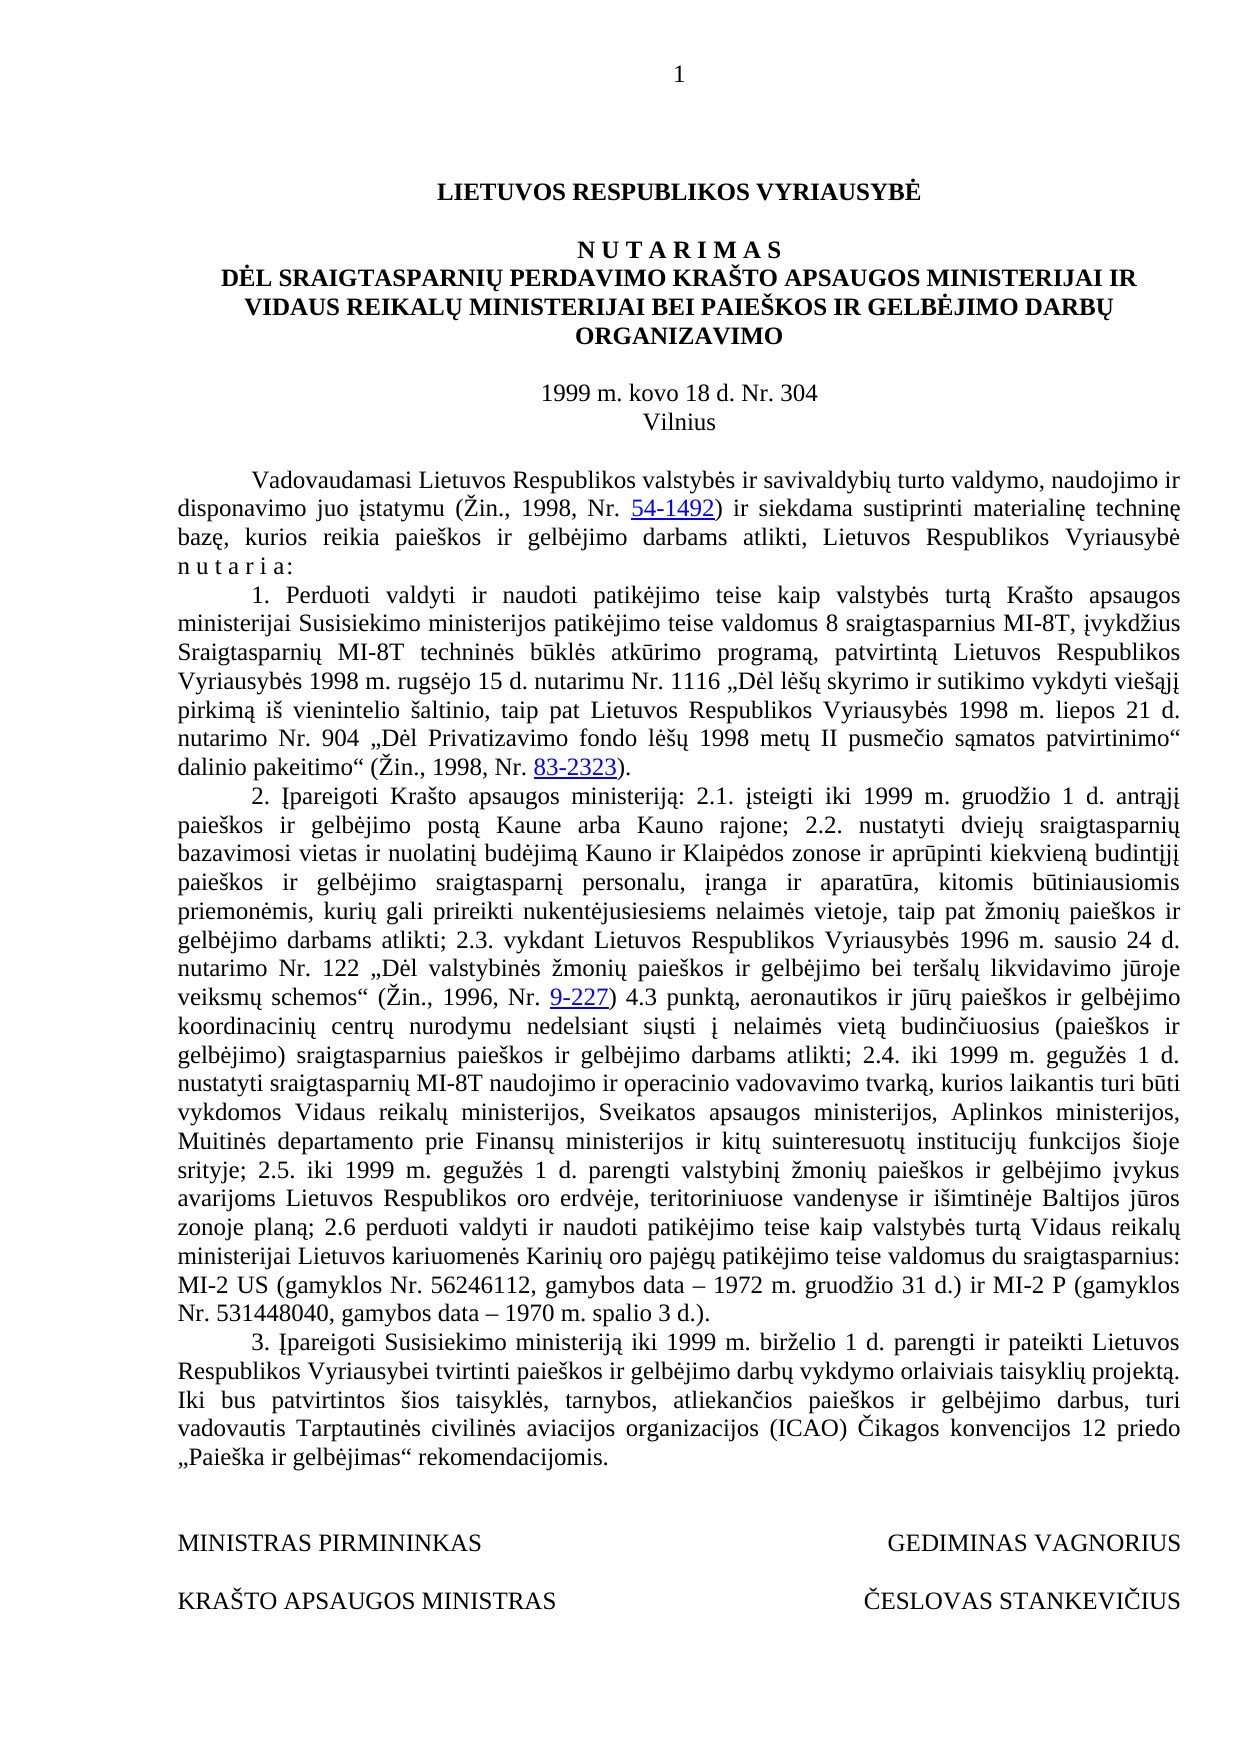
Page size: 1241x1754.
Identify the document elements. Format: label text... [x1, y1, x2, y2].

text Vilnius [177, 407, 1181, 436]
text 2. Įpareigoti Krašto apsaugos ministeriją: 2.1. įsteigti iki 1999 m. gruodžio 1 d. antrąjį paieškos ir gelbėjimo postą Kaune arba Kauno rajone; 2.2. nustatyti dviejų sraigtasparnių bazavimosi vietas ir nuolatinį budėjimą Kauno ir Klaipėdos zonose ir aprūpinti kiekvieną budintįjį paieškos ir gelbėjimo sraigtasparnį personalu, įranga ir aparatūra, kitomis būtiniausiomis priemonėmis, kurių gali prireikti nukentėjusiesiems nelaimės vietoje, taip pat žmonių paieškos ir gelbėjimo darbams atlikti; 2.3. vykdant Lietuvos Respublikos Vyriausybės 1996 m. sausio 24 d. nutarimo Nr. 122 „Dėl valstybinės žmonių paieškos ir gelbėjimo bei teršalų likvidavimo jūroje veiksmų schemos“ (Žin., 1996, Nr. 9-227) 4.3 punktą, aeronautikos ir jūrų paieškos ir gelbėjimo koordinacinių centrų nurodymu nedelsiant siųsti į nelaimės vietą budinčiuosius (paieškos ir gelbėjimo) sraigtasparnius paieškos ir gelbėjimo darbams atlikti; 2.4. iki 1999 m. gegužės 1 d. nustatyti sraigtasparnių MI-8T naudojimo ir operacinio vadovavimo tvarką, kurios laikantis turi būti vykdomos Vidaus reikalų ministerijos, Sveikatos apsaugos ministerijos, Aplinkos ministerijos, Muitinės departamento prie Finansų ministerijos ir kitų suinteresuotų institucijų funkcijos šioje srityje; 2.5. iki 1999 m. gegužės 1 d. parengti valstybinį žmonių paieškos ir gelbėjimo įvykus avarijoms Lietuvos Respublikos oro erdvėje, teritoriniuose vandenyse ir išimtinėje Baltijos jūros zonoje planą; 2.6 perduoti valdyti ir naudoti patikėjimo teise kaip valstybės turtą Vidaus reikalų ministerijai Lietuvos kariuomenės Karinių oro pajėgų patikėjimo teise valdomus du sraigtasparnius: MI-2 US (gamyklos Nr. 56246112, gamybos data – 1972 m. gruodžio 31 d.) ir MI-2 P (gamyklos Nr. 531448040, gamybos data – 1970 m. spalio 3 d.). [177, 781, 1181, 1327]
text 1. Perduoti valdyti ir naudoti patikėjimo teise kaip valstybės turtą Krašto apsaugos ministerijai Susisiekimo ministerijos patikėjimo teise valdomus 8 sraigtasparnius MI-8T, įvykdžius Sraigtasparnių MI-8T techninės būklės atkūrimo programą, patvirtintą Lietuvos Respublikos Vyriausybės 1998 m. rugsėjo 15 d. nutarimu Nr. 1116 „Dėl lėšų skyrimo ir sutikimo vykdyti viešąjį pirkimą iš vienintelio šaltinio, taip pat Lietuvos Respublikos Vyriausybės 1998 m. liepos 21 d. nutarimo Nr. 904 „Dėl Privatizavimo fondo lėšų 1998 metų II pusmečio sąmatos patvirtinimo“ dalinio pakeitimo“ (Žin., 1998, Nr. 83-2323). [177, 580, 1181, 781]
text Vadovaudamasi Lietuvos Respublikos valstybės ir savivaldybių turto valdymo, naudojimo ir disponavimo juo įstatymu (Žin., 1998, Nr. 54-1492) ir siekdama sustiprinti materialinę techninę bazę, kurios reikia paieškos ir gelbėjimo darbams atlikti, Lietuvos Respublikos Vyriausybė nutaria: [177, 465, 1181, 580]
text Krašto apsaugos ministras Česlovas Stankevičius [177, 1586, 1181, 1615]
text 3. Įpareigoti Susisiekimo ministeriją iki 1999 m. birželio 1 d. parengti ir pateikti Lietuvos Respublikos Vyriausybei tvirtinti paieškos ir gelbėjimo darbų vykdymo orlaiviais taisyklių projektą. Iki bus patvirtintos šios taisyklės, tarnybos, atliekančios paieškos ir gelbėjimo darbus, turi vadovautis Tarptautinės civilinės aviacijos organizacijos (ICAO) Čikagos konvencijos 12 priedo „Paieška ir gelbėjimas“ rekomendacijomis. [177, 1327, 1181, 1471]
text DĖL SRAIGTASPARNIŲ PERDAVIMO KRAŠTO APSAUGOS MINISTERIJAI IR VIDAUS REIKALŲ MINISTERIJAI BEI PAIEŠKOS IR GELBĖJIMO DARBŲ ORGANIZAVIMO [177, 263, 1181, 350]
text 1999 m. kovo 18 d. Nr. 304 [177, 378, 1181, 407]
text Ministras Pirmininkas Gediminas Vagnorius [177, 1528, 1181, 1557]
text LIETUVOS RESPUBLIKOS VYRIAUSYBĖ [177, 177, 1181, 206]
text N U T A R I M A S [177, 235, 1181, 263]
